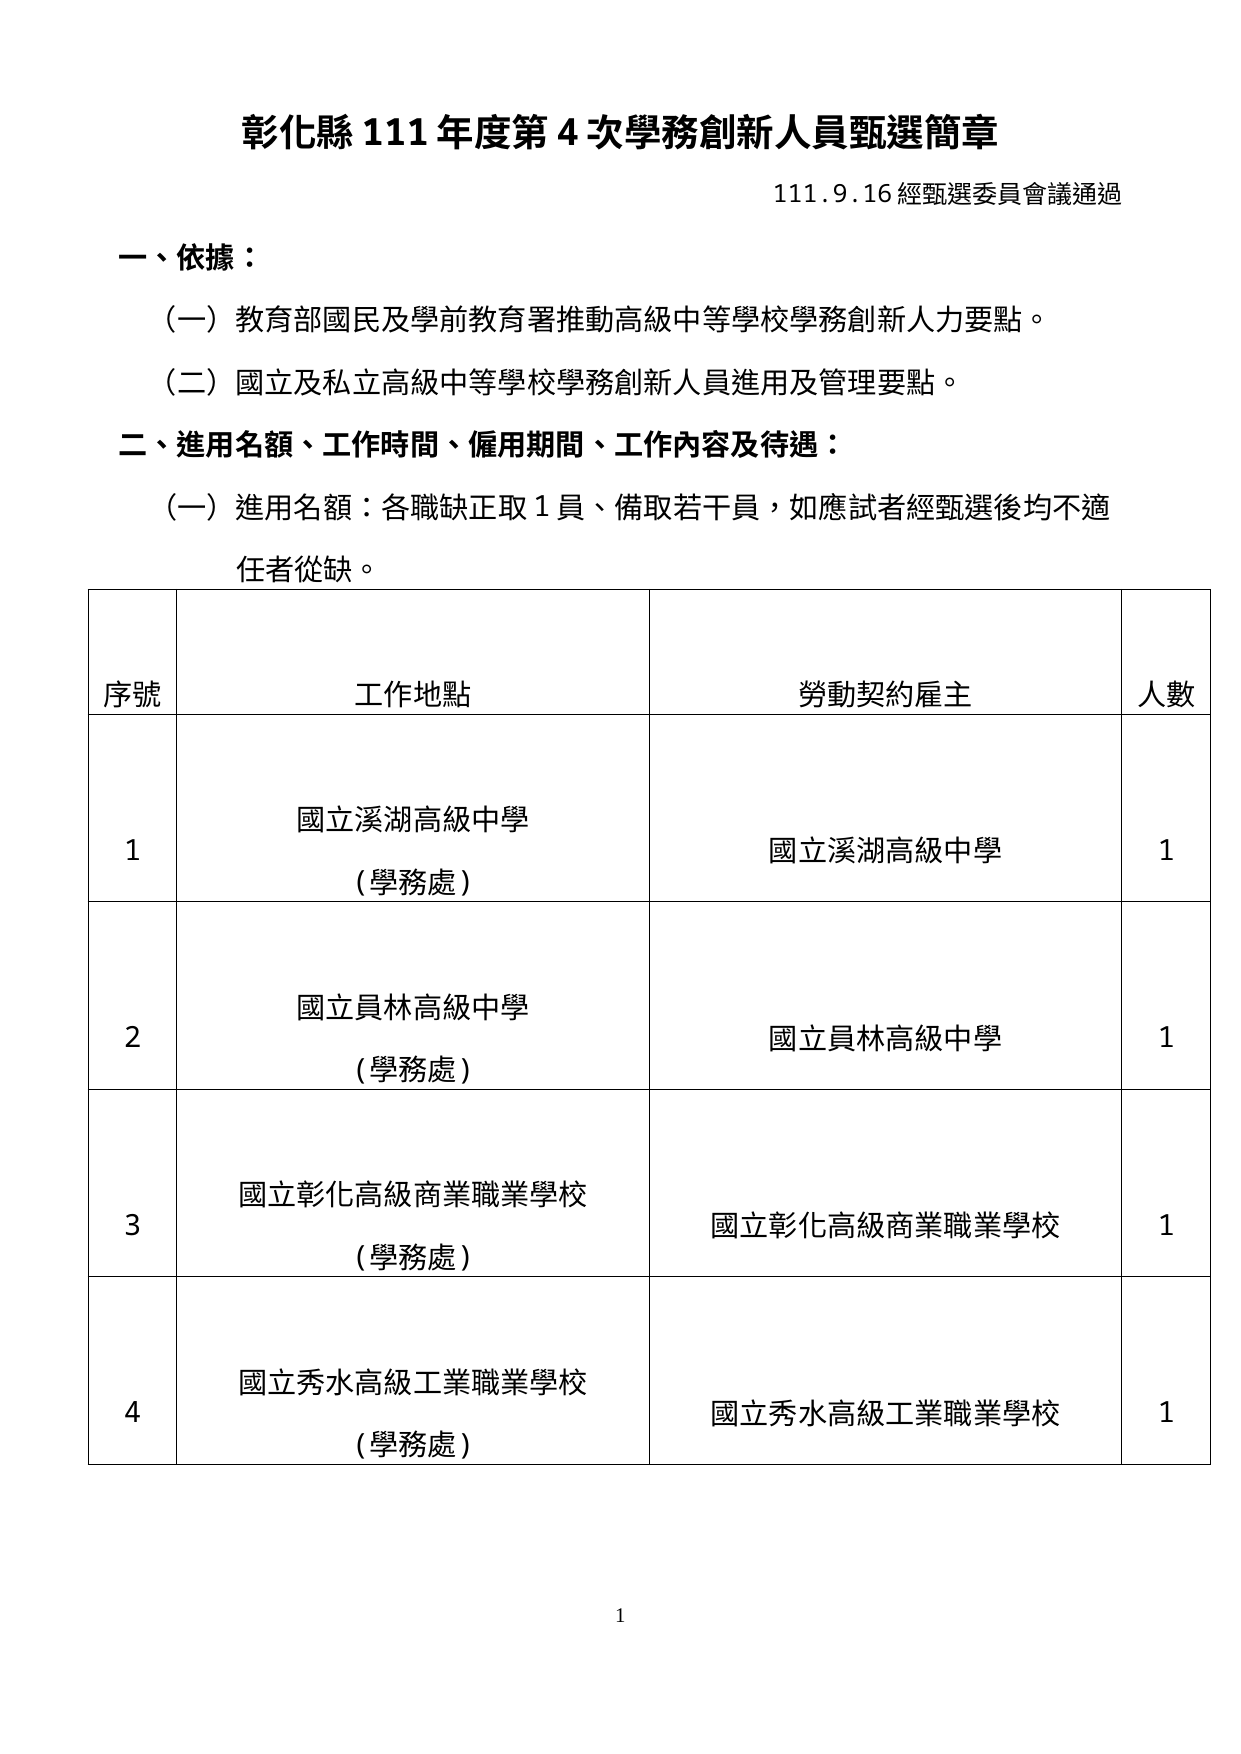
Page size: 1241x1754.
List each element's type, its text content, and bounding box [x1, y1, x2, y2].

table_cell 1 [1122, 902, 1210, 1089]
text （一）進用名額：各職缺正取1員、備取若干員，如應試者經甄選後均不適任者從缺。 [148, 464, 1122, 589]
table_cell 4 [89, 1277, 176, 1464]
table_header 工作地點 [177, 590, 649, 714]
text （二）國立及私立高級中等學校學務創新人員進用及管理要點。 [148, 339, 1122, 401]
table_cell 1 [1122, 1090, 1210, 1276]
text （一）教育部國民及學前教育署推動高級中等學校學務創新人力要點。 [148, 276, 1122, 339]
table_header 勞動契約雇主 [650, 590, 1121, 714]
table_cell 1 [1122, 1277, 1210, 1464]
table_cell 國立彰化高級商業職業學校 [650, 1090, 1121, 1276]
table_cell 國立溪湖高級中學 [650, 715, 1121, 901]
table_cell 國立秀水高級工業職業學校 (學務處) [177, 1277, 649, 1464]
table_cell 3 [89, 1090, 176, 1276]
table_cell 國立彰化高級商業職業學校 (學務處) [177, 1090, 649, 1276]
text 二、進用名額、工作時間、僱用期間、工作內容及待遇： [118, 401, 1122, 464]
text 一、依據： [118, 214, 1122, 276]
table_cell 國立員林高級中學 [650, 902, 1121, 1089]
table_header 序號 [89, 590, 176, 714]
table_cell 國立秀水高級工業職業學校 [650, 1277, 1121, 1464]
table_cell 2 [89, 902, 176, 1089]
table_cell 1 [89, 715, 176, 901]
table_cell 國立員林高級中學 (學務處) [177, 902, 649, 1089]
table_header 人數 [1122, 590, 1210, 714]
text 彰化縣111年度第4次學務創新人員甄選簡章 [118, 89, 1122, 151]
table_cell 國立溪湖高級中學 (學務處) [177, 715, 649, 901]
text 111.9.16經甄選委員會議通過 [118, 151, 1122, 214]
table_cell 1 [1122, 715, 1210, 901]
